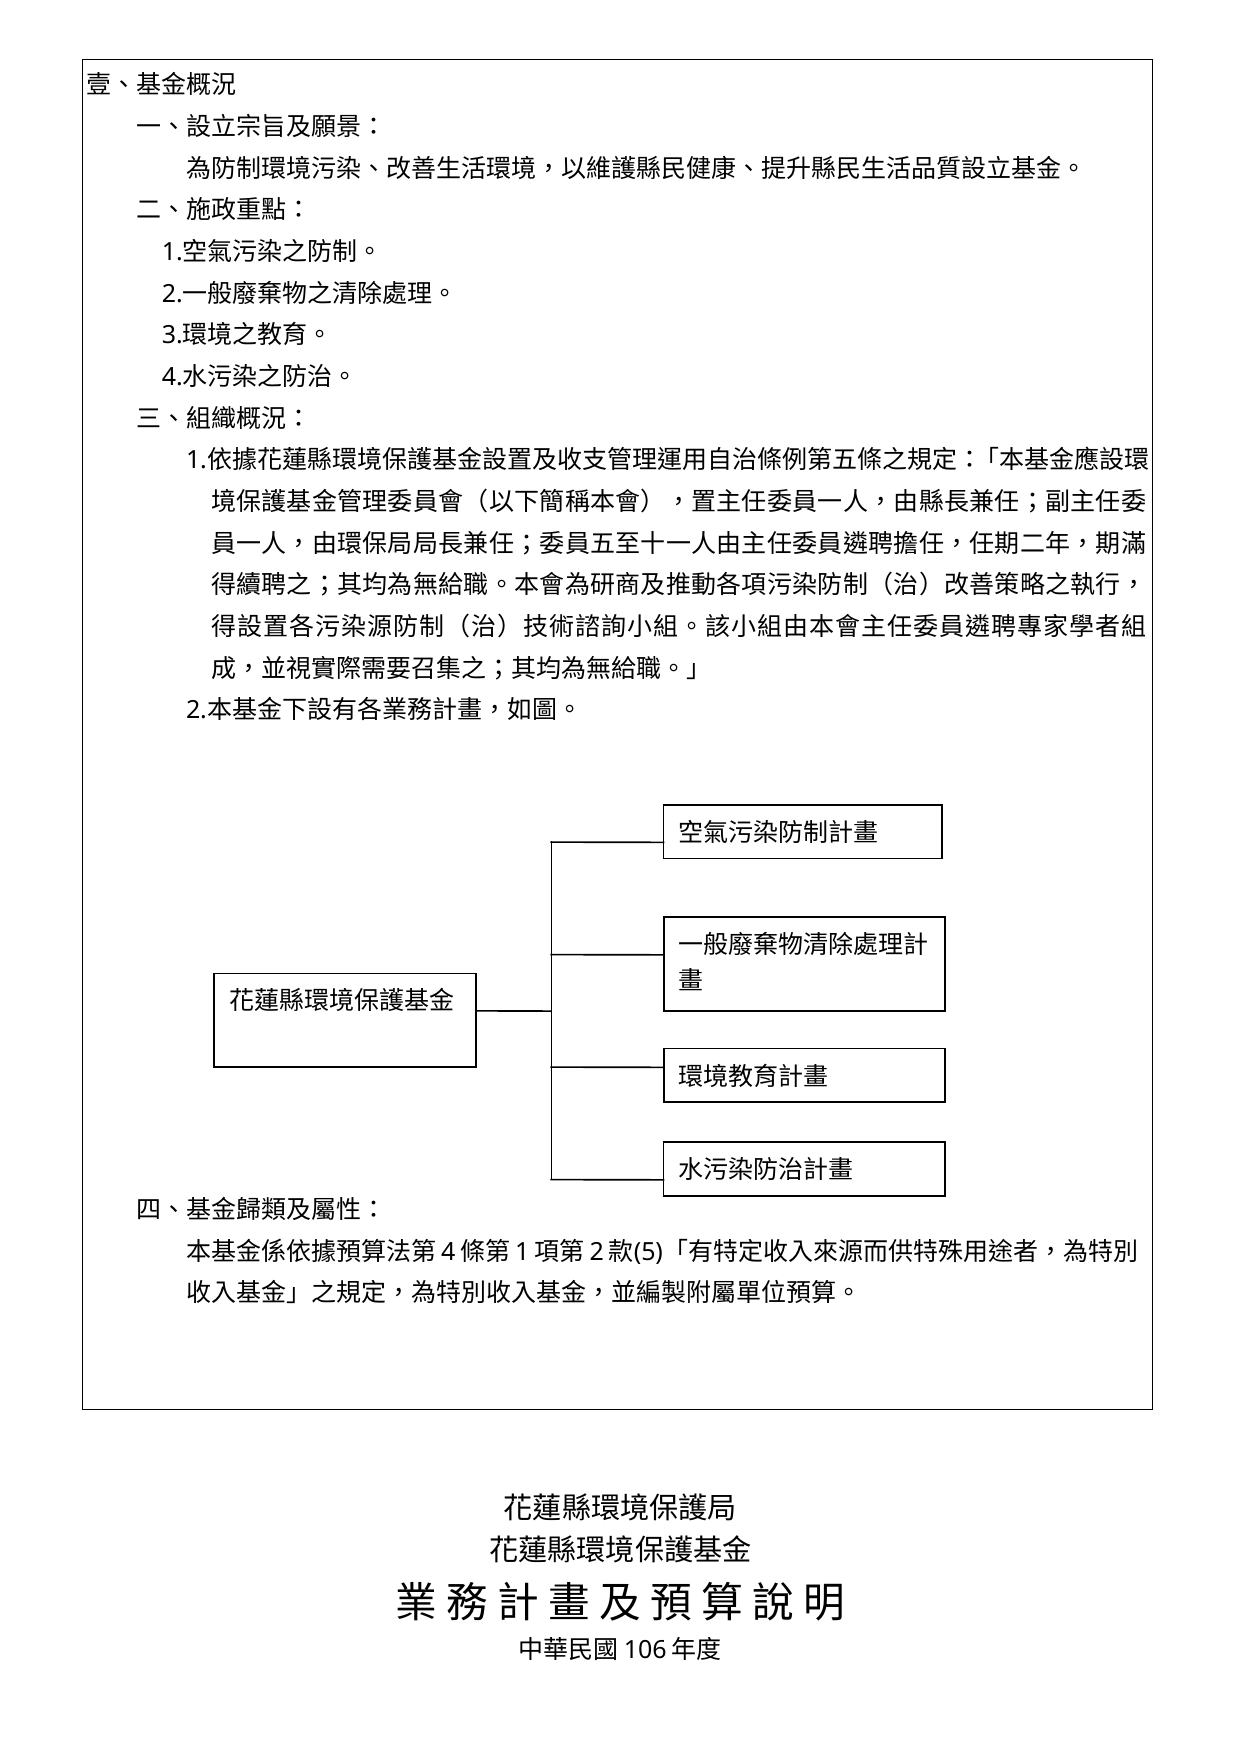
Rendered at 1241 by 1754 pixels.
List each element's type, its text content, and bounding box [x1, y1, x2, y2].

table_header 壹、基金概況 一、設立宗旨及願景： 為防制環境污染、改善生活環境，以維護縣民健康、提升縣民生活品質設立基金。 二、施政重點： 1.空氣污染之防制。 2.一般廢棄物之清除處理。 3.環境之教育。 4.水污染之防治。 三、組織概況： 1.依據花蓮縣環境保護基金設置及收支管理運用自治條例第五條之規定：「本基金應設環境保護基金管理委員會（以下簡稱本會），置主任委員一人，由縣長兼任；副主任委員一人，由環保局局長兼任；委員五至十一人由主任委員遴聘擔任，任期二年，期滿得續聘之；其均為無給職。本會為研商及推動各項污染防制（治）改善策略之執行，得設置各污染源防制（治）技術諮詢小組。該小組由本會主任委員遴聘專家學者組成，並視實際需要召集之；其均為無給職。」 2.本基金下設有各業務計畫，如圖。 四、基金歸類及屬性： 本基金係依據預算法第4條第1項第2款(5)「有特定收入來源而供特殊用途者，為特別收入基金」之規定，為特別收入基金，並編製附屬單位預算。 [83, 60, 1152, 1409]
table_header 花蓮縣環境保護局 花蓮縣環境保護基金 業 務 計 畫 及 預 算 說 明 中華民國106年度 [71, 59, 1169, 1705]
